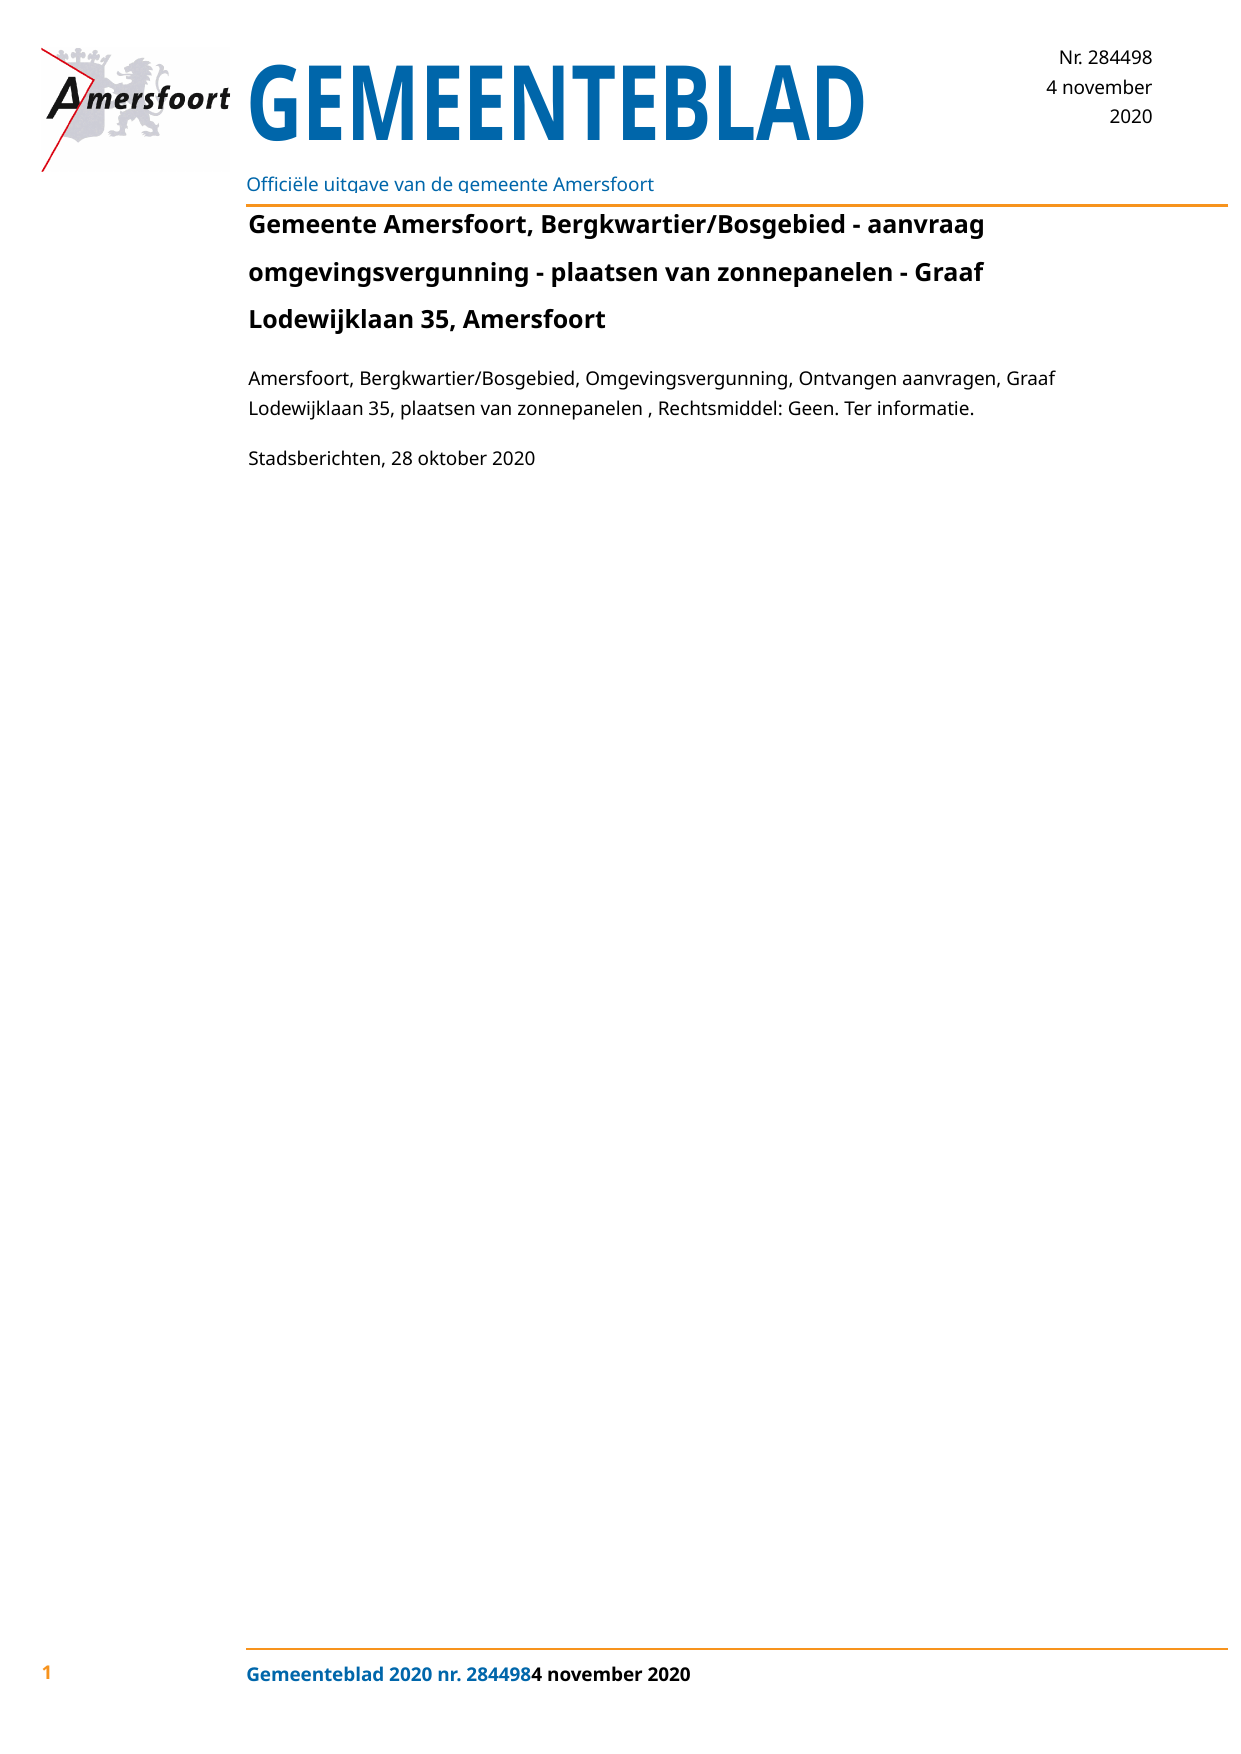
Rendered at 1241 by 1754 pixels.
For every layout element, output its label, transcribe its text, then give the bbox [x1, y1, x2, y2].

text Stadsberichten, 28 oktober 2020 [248, 446, 1152, 471]
text Gemeente Amersfoort, Bergkwartier/Bosgebied - aanvraag omgevingsvergunning - plaatsen van zonnepanelen - Graaf Lodewijklaan 35, Amersfoort [248, 207, 1152, 336]
text Amersfoort, Bergkwartier/Bosgebied, Omgevingsvergunning, Ontvangen aanvragen, Graaf Lodewijklaan 35, plaatsen van zonnepanelen , Rechtsmiddel: Geen. Ter informatie. [248, 366, 1152, 421]
picture [41, 47, 231, 172]
